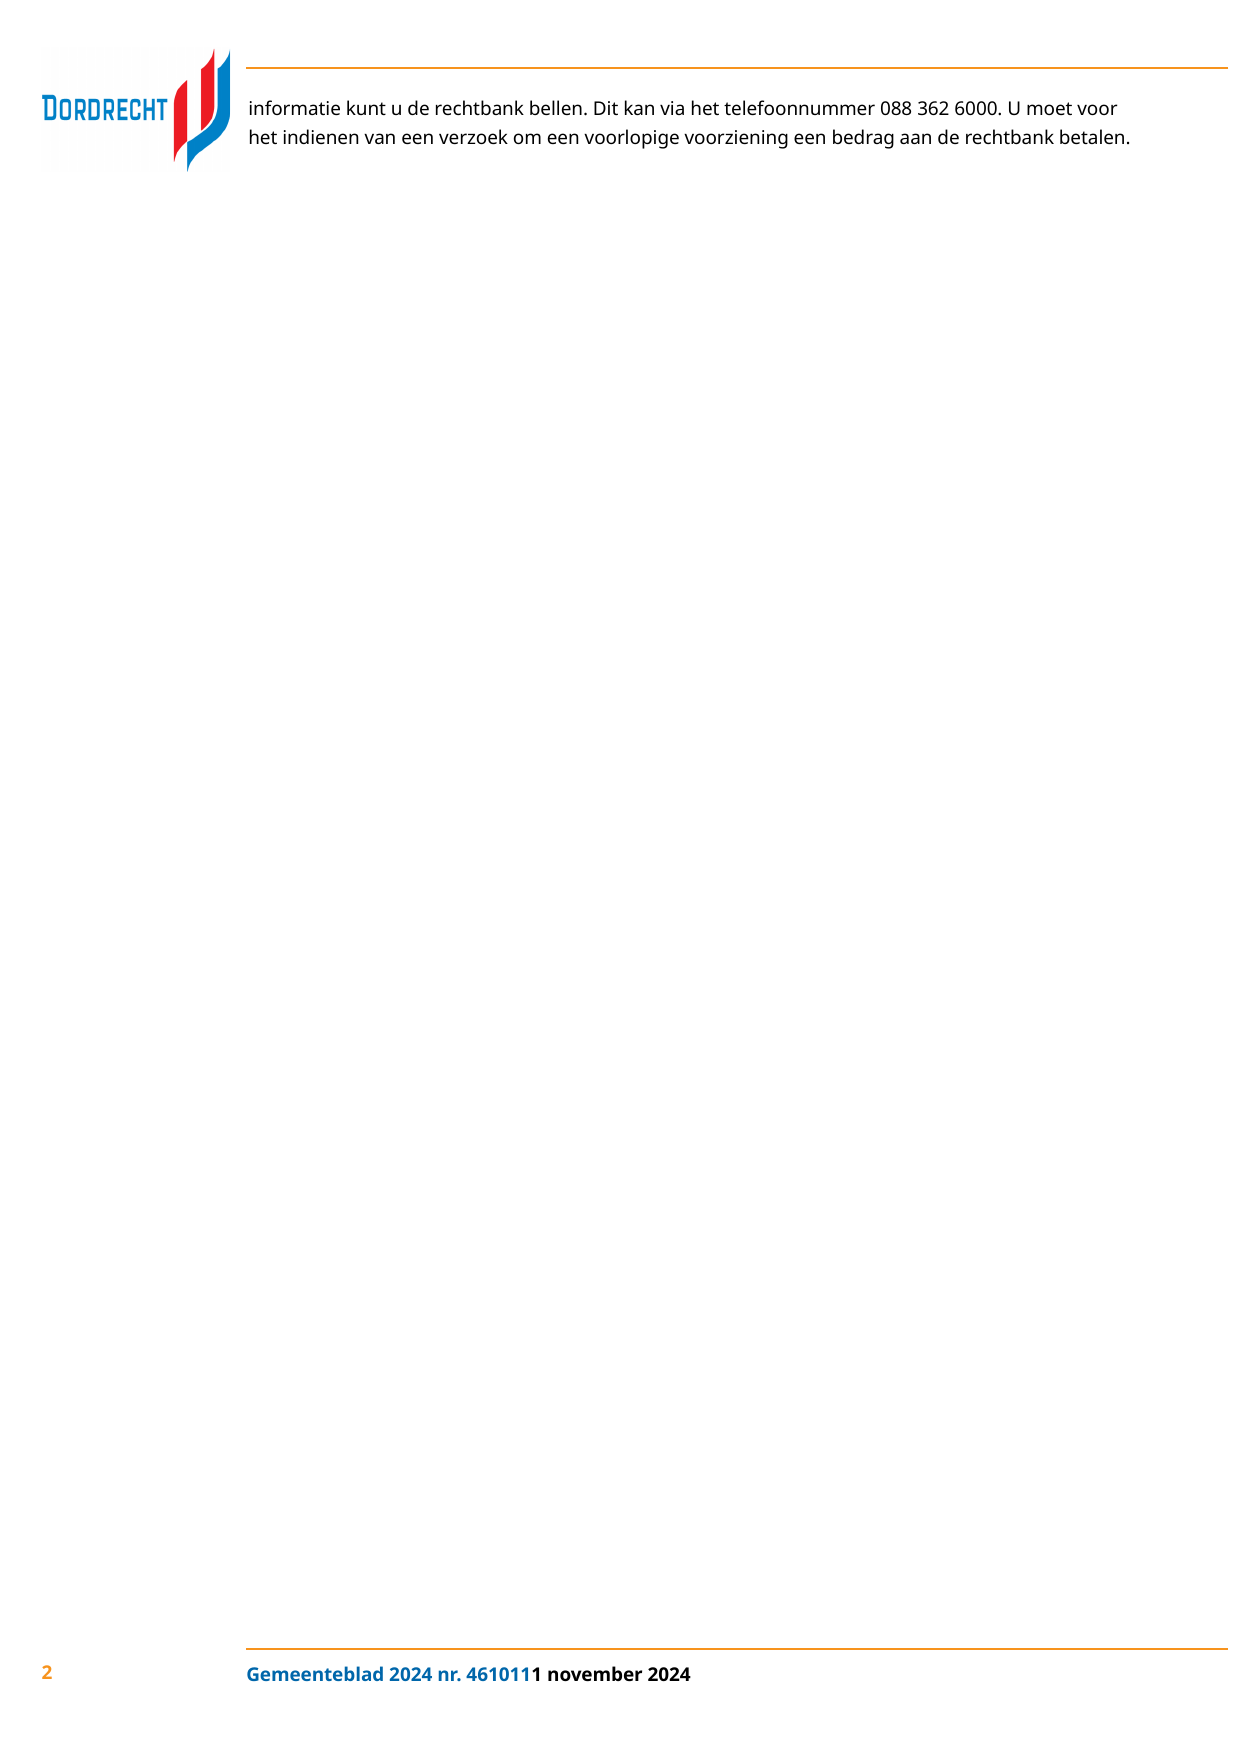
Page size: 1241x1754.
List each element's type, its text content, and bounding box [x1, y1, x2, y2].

text informatie kunt u de rechtbank bellen. Dit kan via het telefoonnummer 088 362 6000. U moet voor het indienen van een verzoek om een voorlopige voorziening een bedrag aan de rechtbank betalen. [248, 95, 1152, 150]
picture [41, 47, 231, 172]
